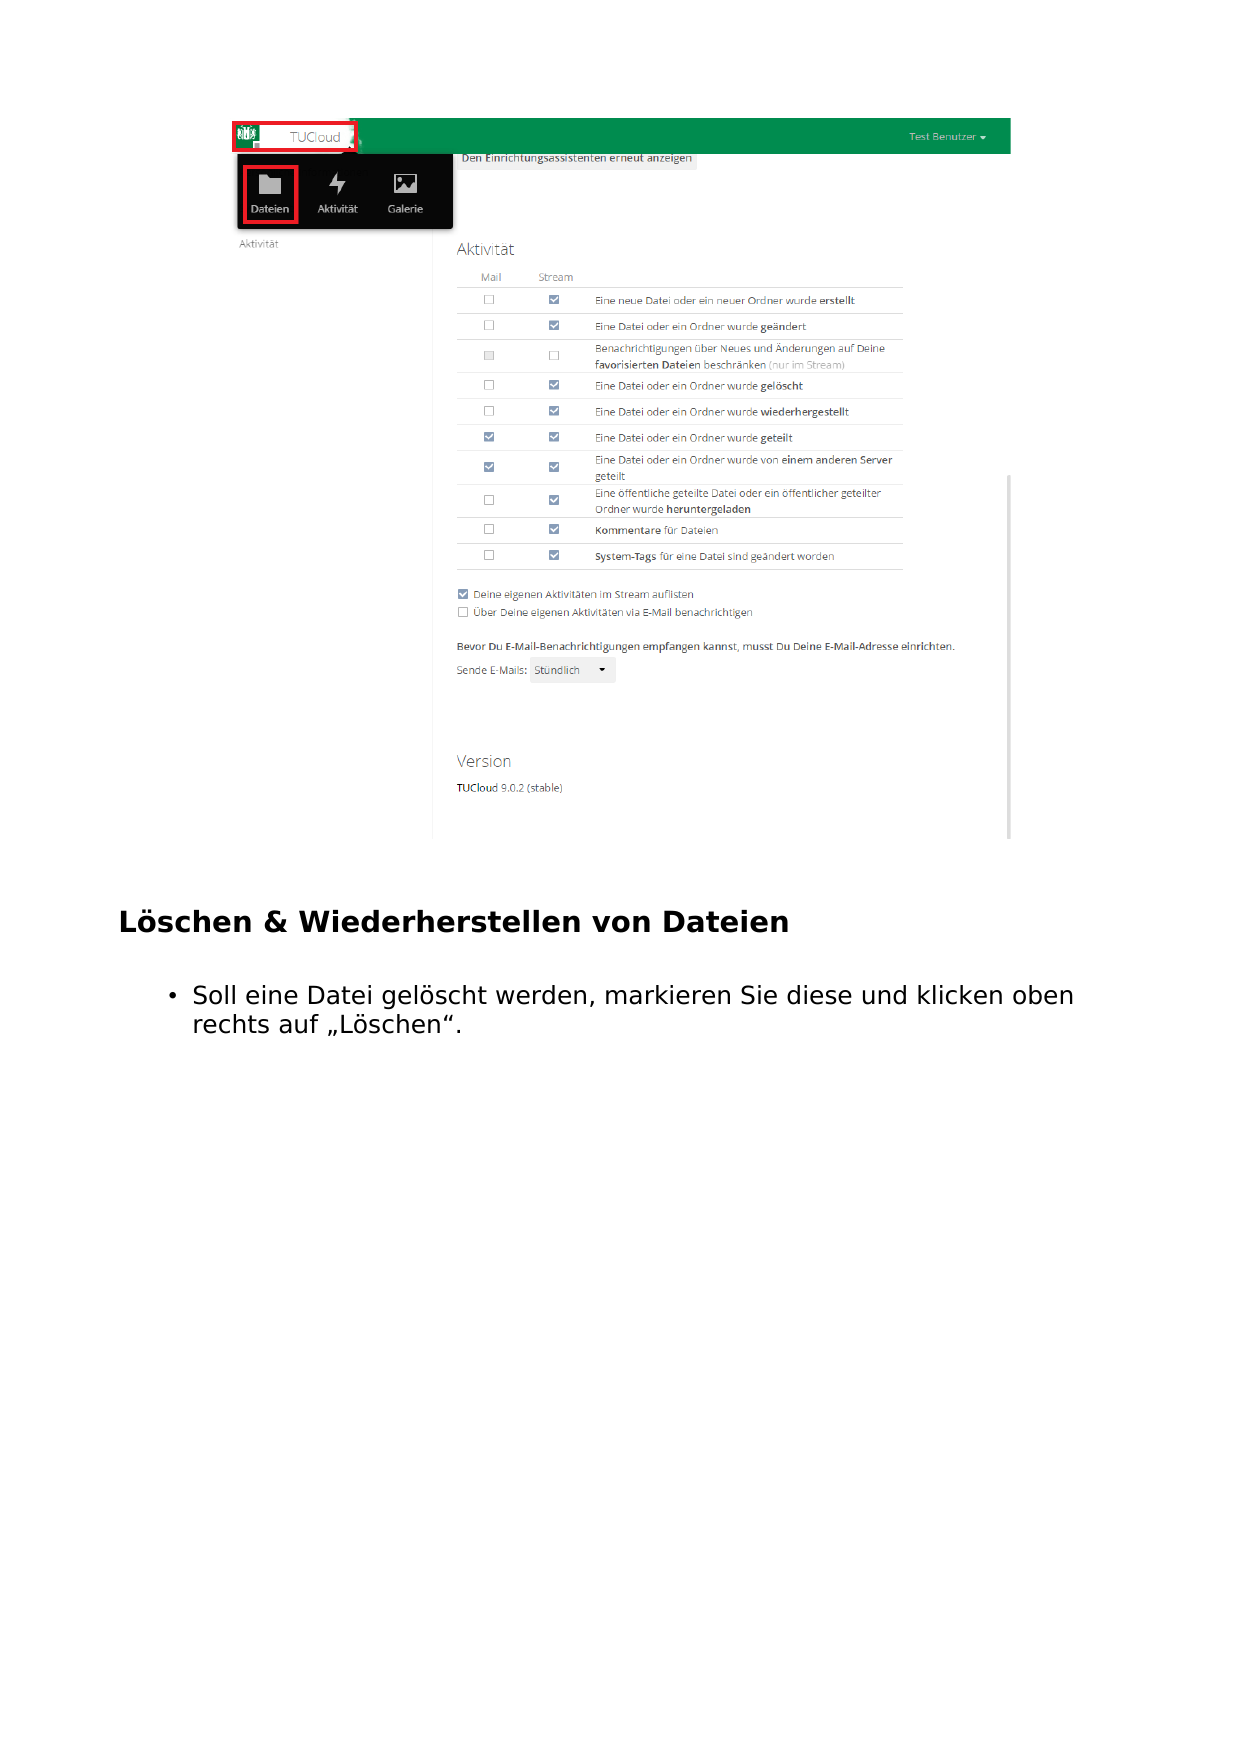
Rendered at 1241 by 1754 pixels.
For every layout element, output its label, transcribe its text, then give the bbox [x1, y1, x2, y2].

list Soll eine Datei gelöscht werden, markieren Sie diese und klicken oben rechts auf „Löschen“. [177, 981, 1122, 1039]
picture [229, 118, 1011, 839]
subtitle Löschen & Wiederherstellen von Dateien [118, 905, 1122, 939]
